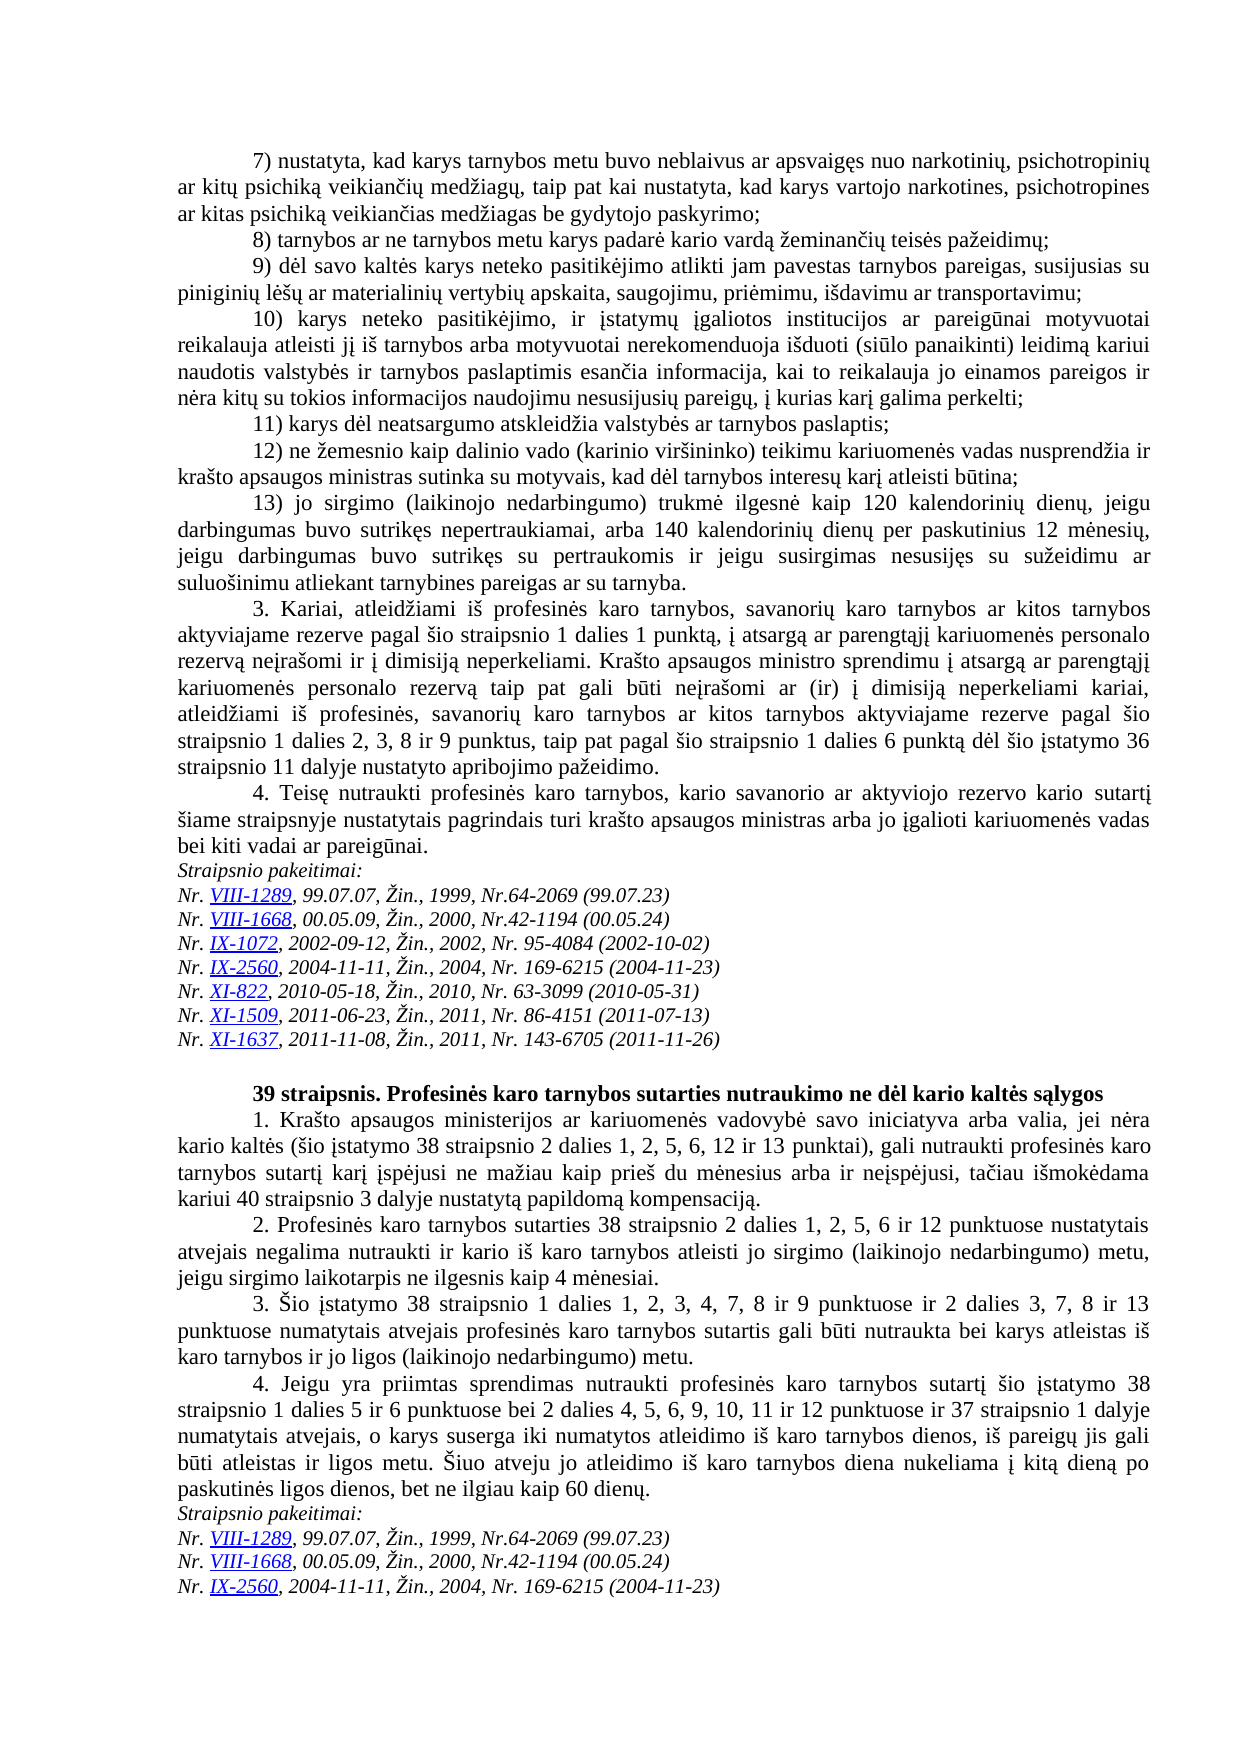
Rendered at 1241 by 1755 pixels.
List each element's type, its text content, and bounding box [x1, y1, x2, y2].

text Nr. XI-822, 2010-05-18, Žin., 2010, Nr. 63-3099 (2010-05-31) [177, 979, 1152, 1003]
text 10) karys neteko pasitikėjimo, ir įstatymų įgaliotos institucijos ar pareigūnai motyvuotai reikalauja atleisti jį iš tarnybos arba motyvuotai nerekomenduoja išduoti (siūlo panaikinti) leidimą kariui naudotis valstybės ir tarnybos paslaptimis esančia informacija, kai to reikalauja jo einamos pareigos ir nėra kitų su tokios informacijos naudojimu nesusijusių pareigų, į kurias karį galima perkelti; [177, 305, 1152, 410]
text Nr. XI-1509, 2011-06-23, Žin., 2011, Nr. 86-4151 (2011-07-13) [177, 1003, 1152, 1027]
text 9) dėl savo kaltės karys neteko pasitikėjimo atlikti jam pavestas tarnybos pareigas, susijusias su piniginių lėšų ar materialinių vertybių apskaita, saugojimu, priėmimu, išdavimu ar transportavimu; [177, 252, 1152, 305]
text 7) nustatyta, kad karys tarnybos metu buvo neblaivus ar apsvaigęs nuo narkotinių, psichotropinių ar kitų psichiką veikiančių medžiagų, taip pat kai nustatyta, kad karys vartojo narkotines, psichotropines ar kitas psichiką veikiančias medžiagas be gydytojo paskyrimo; [177, 147, 1152, 226]
text Nr. VIII-1289, 99.07.07, Žin., 1999, Nr.64-2069 (99.07.23) [177, 882, 1152, 907]
text 8) tarnybos ar ne tarnybos metu karys padarė kario vardą žeminančių teisės pažeidimų; [177, 226, 1152, 252]
text Nr. VIII-1668, 00.05.09, Žin., 2000, Nr.42-1194 (00.05.24) [177, 907, 1152, 931]
text Nr. IX-2560, 2004-11-11, Žin., 2004, Nr. 169-6215 (2004-11-23) [177, 955, 1152, 979]
text Nr. VIII-1289, 99.07.07, Žin., 1999, Nr.64-2069 (99.07.23) [177, 1525, 1152, 1549]
text 3. Kariai, atleidžiami iš profesinės karo tarnybos, savanorių karo tarnybos ar kitos tarnybos aktyviajame rezerve pagal šio straipsnio 1 dalies 1 punktą, į atsargą ar parengtąjį kariuomenės personalo rezervą neįrašomi ir į dimisiją neperkeliami. Krašto apsaugos ministro sprendimu į atsargą ar parengtąjį kariuomenės personalo rezervą taip pat gali būti neįrašomi ar (ir) į dimisiją neperkeliami kariai, atleidžiami iš profesinės, savanorių karo tarnybos ar kitos tarnybos aktyviajame rezerve pagal šio straipsnio 1 dalies 2, 3, 8 ir 9 punktus, taip pat pagal šio straipsnio 1 dalies 6 punktą dėl šio įstatymo 36 straipsnio 11 dalyje nustatyto apribojimo pažeidimo. [177, 595, 1152, 779]
text 13) jo sirgimo (laikinojo nedarbingumo) trukmė ilgesnė kaip 120 kalendorinių dienų, jeigu darbingumas buvo sutrikęs nepertraukiamai, arba 140 kalendorinių dienų per paskutinius 12 mėnesių, jeigu darbingumas buvo sutrikęs su pertraukomis ir jeigu susirgimas nesusijęs su sužeidimu ar suluošinimu atliekant tarnybines pareigas ar su tarnyba. [177, 489, 1152, 595]
text 12) ne žemesnio kaip dalinio vado (karinio viršininko) teikimu kariuomenės vadas nusprendžia ir krašto apsaugos ministras sutinka su motyvais, kad dėl tarnybos interesų karį atleisti būtina; [177, 437, 1152, 489]
text Nr. VIII-1668, 00.05.09, Žin., 2000, Nr.42-1194 (00.05.24) [177, 1549, 1152, 1573]
text Nr. IX-2560, 2004-11-11, Žin., 2004, Nr. 169-6215 (2004-11-23) [177, 1573, 1152, 1598]
text Straipsnio pakeitimai: [177, 1501, 1152, 1525]
text 11) karys dėl neatsargumo atskleidžia valstybės ar tarnybos paslaptis; [177, 410, 1152, 437]
text Nr. XI-1637, 2011-11-08, Žin., 2011, Nr. 143-6705 (2011-11-26) [177, 1027, 1152, 1051]
text 39 straipsnis. Profesinės karo tarnybos sutarties nutraukimo ne dėl kario kaltės sąlygos [252, 1080, 1152, 1106]
text 4. Teisę nutraukti profesinės karo tarnybos, kario savanorio ar aktyviojo rezervo kario sutartį šiame straipsnyje nustatytais pagrindais turi krašto apsaugos ministras arba jo įgalioti kariuomenės vadas bei kiti vadai ar pareigūnai. [177, 779, 1152, 858]
text Straipsnio pakeitimai: [177, 858, 1152, 882]
text 4. Jeigu yra priimtas sprendimas nutraukti profesinės karo tarnybos sutartį šio įstatymo 38 straipsnio 1 dalies 5 ir 6 punktuose bei 2 dalies 4, 5, 6, 9, 10, 11 ir 12 punktuose ir 37 straipsnio 1 dalyje numatytais atvejais, o karys suserga iki numatytos atleidimo iš karo tarnybos dienos, iš pareigų jis gali būti atleistas ir ligos metu. Šiuo atveju jo atleidimo iš karo tarnybos diena nukeliama į kitą dieną po paskutinės ligos dienos, bet ne ilgiau kaip 60 dienų. [177, 1369, 1152, 1501]
text 3. Šio įstatymo 38 straipsnio 1 dalies 1, 2, 3, 4, 7, 8 ir 9 punktuose ir 2 dalies 3, 7, 8 ir 13 punktuose numatytais atvejais profesinės karo tarnybos sutartis gali būti nutraukta bei karys atleistas iš karo tarnybos ir jo ligos (laikinojo nedarbingumo) metu. [177, 1291, 1152, 1369]
text 1. Krašto apsaugos ministerijos ar kariuomenės vadovybė savo iniciatyva arba valia, jei nėra kario kaltės (šio įstatymo 38 straipsnio 2 dalies 1, 2, 5, 6, 12 ir 13 punktai), gali nutraukti profesinės karo tarnybos sutartį karį įspėjusi ne mažiau kaip prieš du mėnesius arba ir neįspėjusi, tačiau išmokėdama kariui 40 straipsnio 3 dalyje nustatytą papildomą kompensaciją. [177, 1106, 1152, 1211]
text Nr. IX-1072, 2002-09-12, Žin., 2002, Nr. 95-4084 (2002-10-02) [177, 931, 1152, 955]
text 2. Profesinės karo tarnybos sutarties 38 straipsnio 2 dalies 1, 2, 5, 6 ir 12 punktuose nustatytais atvejais negalima nutraukti ir kario iš karo tarnybos atleisti jo sirgimo (laikinojo nedarbingumo) metu, jeigu sirgimo laikotarpis ne ilgesnis kaip 4 mėnesiai. [177, 1211, 1152, 1291]
